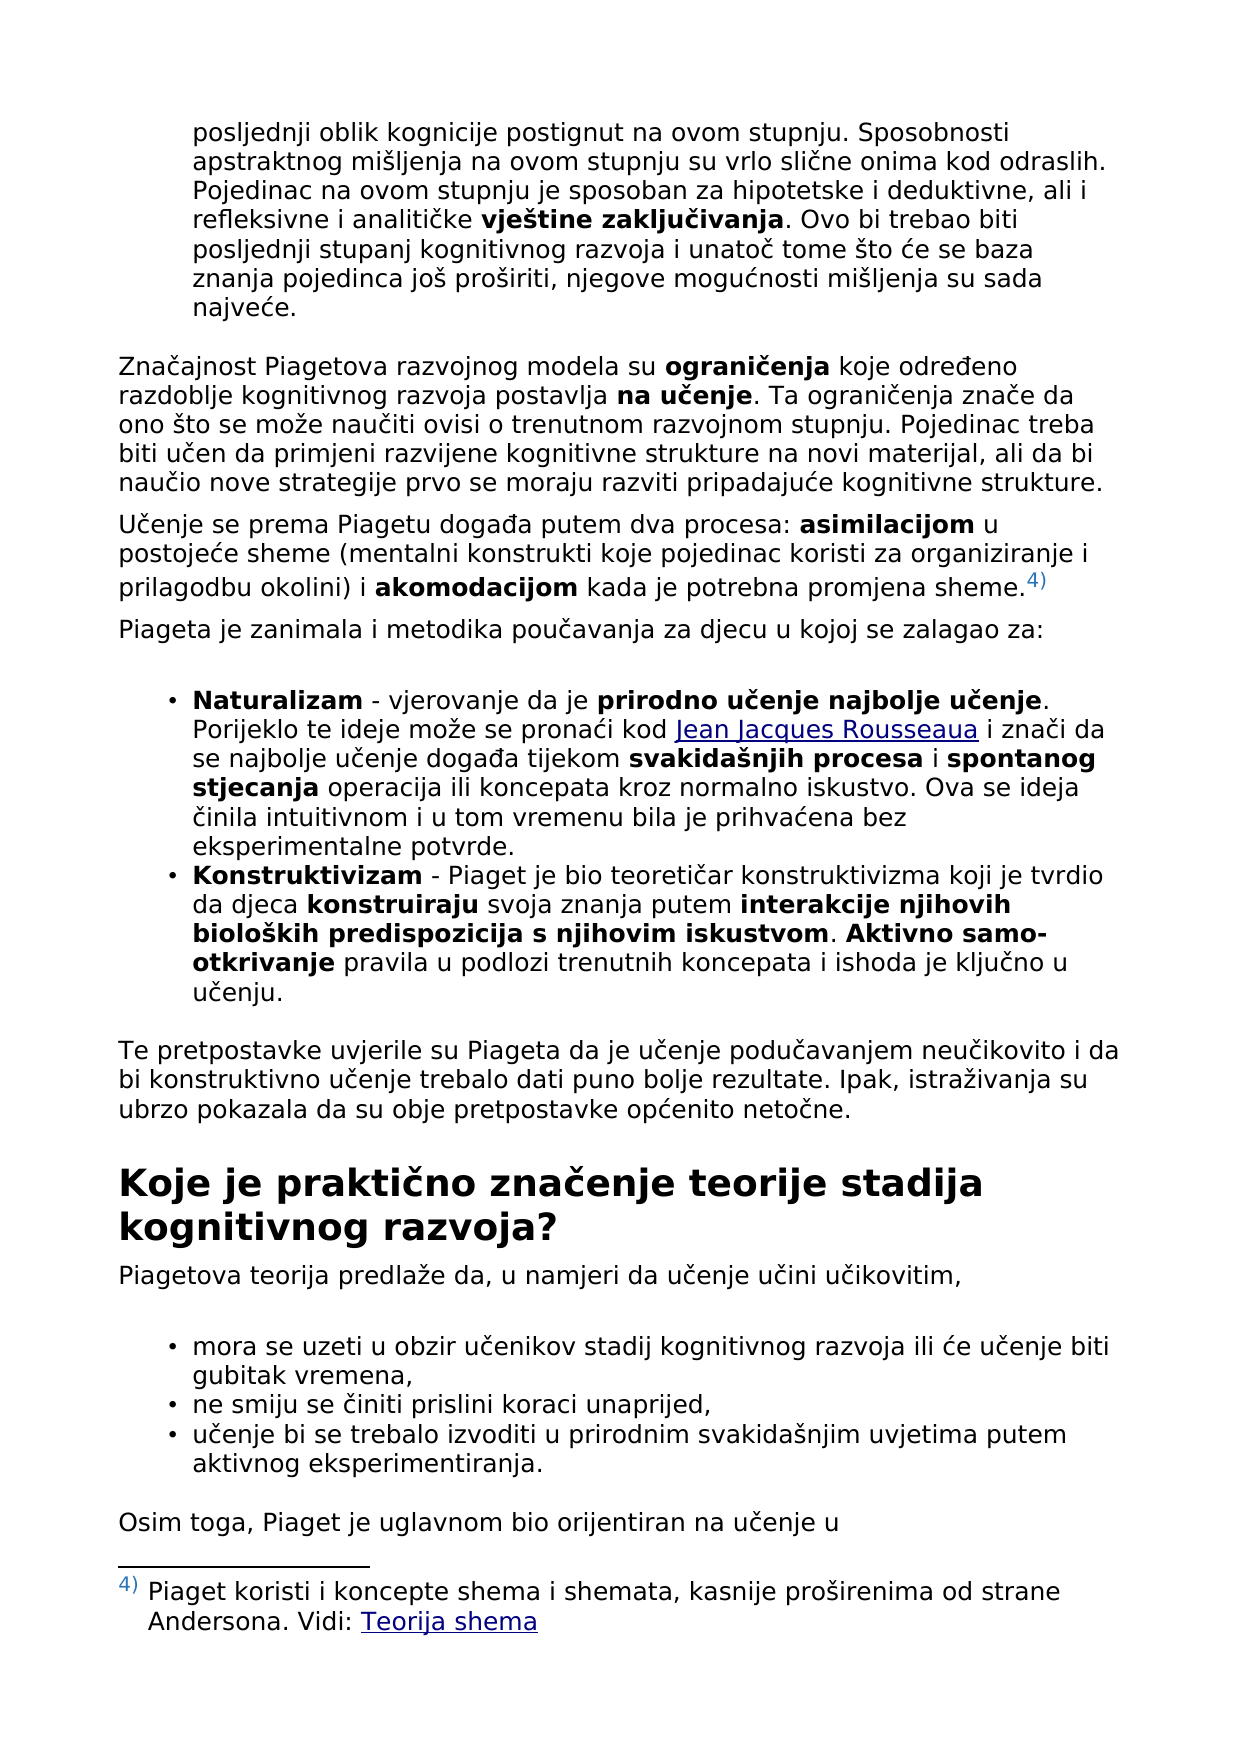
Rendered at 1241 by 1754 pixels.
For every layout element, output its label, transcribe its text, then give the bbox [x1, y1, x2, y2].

text Piaget koristi i koncepte shema i shemata, kasnije proširenima od strane Andersona. Vidi: Teorija shema [118, 1573, 1122, 1636]
subtitle Koje je praktično značenje teorije stadija kognitivnog razvoja? [118, 1161, 1122, 1249]
text Te pretpostavke uvjerile su Piageta da je učenje podučavanjem neučikovito i da bi konstruktivno učenje trebalo dati puno bolje rezultate. Ipak, istraživanja su ubrzo pokazala da su obje pretpostavke općenito netočne. [118, 1036, 1122, 1124]
text Značajnost Piagetova razvojnog modela su ograničenja koje određeno razdoblje kognitivnog razvoja postavlja na učenje. Ta ograničenja znače da ono što se može naučiti ovisi o trenutnom razvojnom stupnju. Pojedinac treba biti učen da primjeni razvijene kognitivne strukture na novi materijal, ali da bi naučio nove strategije prvo se moraju razviti pripadajuće kognitivne strukture. [118, 352, 1122, 498]
list Konstruktivizam - Piaget je bio teoretičar konstruktivizma koji je tvrdio da djeca konstruiraju svoja znanja putem interakcije njihovih bioloških predispozicija s njihovim iskustvom. Aktivno samo-otkrivanje pravila u podlozi trenutnih koncepata i ishoda je ključno u učenju. [177, 861, 1122, 1007]
list učenje bi se trebalo izvoditi u prirodnim svakidašnjim uvjetima putem aktivnog eksperimentiranja. [177, 1420, 1122, 1478]
list mora se uzeti u obzir učenikov stadij kognitivnog razvoja ili će učenje biti gubitak vremena, [177, 1332, 1122, 1391]
list ne smiju se činiti prislini koraci unaprijed, [177, 1391, 1122, 1420]
text Učenje se prema Piagetu događa putem dva procesa: asimilacijom u postojeće sheme (mentalni konstrukti koje pojedinac koristi za organiziranje i prilagodbu okolini) i akomodacijom kada je potrebna promjena sheme. [118, 510, 1122, 602]
text Piagetova teorija predlaže da, u namjeri da učenje učini učikovitim, [118, 1261, 1122, 1290]
text Piageta je zanimala i metodika poučavanja za djecu u kojoj se zalagao za: [118, 615, 1122, 644]
list posljednji oblik kognicije postignut na ovom stupnju. Sposobnosti apstraktnog mišljenja na ovom stupnju su vrlo slične onima kod odraslih. Pojedinac na ovom stupnju je sposoban za hipotetske i deduktivne, ali i refleksivne i analitičke vještine zaključivanja. Ovo bi trebao biti posljednji stupanj kognitivnog razvoja i unatoč tome što će se baza znanja pojedinca još proširiti, njegove mogućnosti mišljenja su sada najveće. [177, 118, 1122, 322]
list Naturalizam - vjerovanje da je prirodno učenje najbolje učenje. Porijeklo te ideje može se pronaći kod Jean Jacques Rousseaua i znači da se najbolje učenje događa tijekom svakidašnjih procesa i spontanog stjecanja operacija ili koncepata kroz normalno iskustvo. Ova se ideja činila intuitivnom i u tom vremenu bila je prihvaćena bez eksperimentalne potvrde. [177, 686, 1122, 861]
text Osim toga, Piaget je uglavnom bio orijentiran na učenje u [118, 1508, 1122, 1537]
